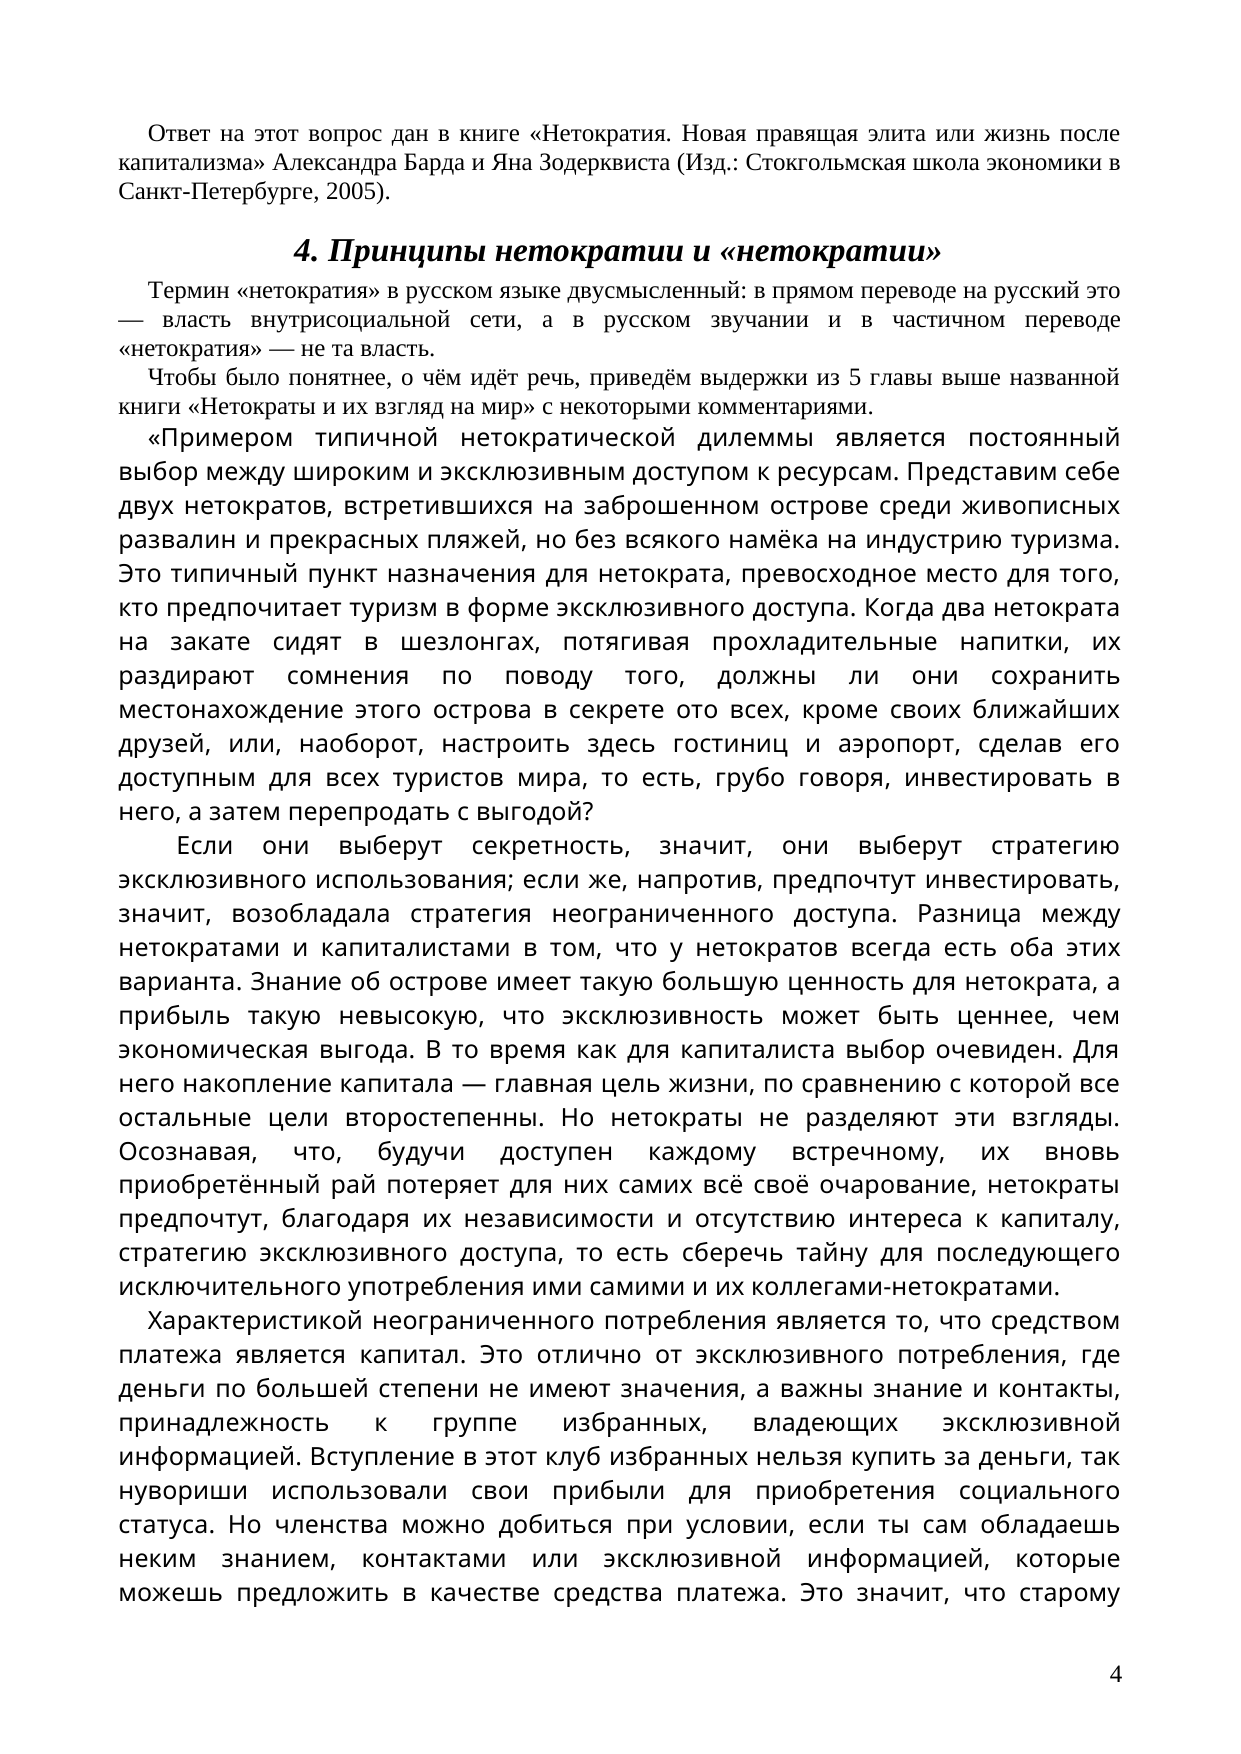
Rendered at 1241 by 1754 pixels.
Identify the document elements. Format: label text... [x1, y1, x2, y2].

text Термин «нетократия» в русском языке двусмысленный: в прямом переводе на русский это — власть внутрисоциальной сети, а в русском звучании и в частичном переводе «нетократия» — не та власть. [118, 275, 1122, 362]
text Если они выберут секретность, значит, они выберут стратегию эксклюзивного использования; если же, напротив, предпочтут инвестировать, значит, возобладала стратегия неограниченного доступа. Разница между нетократами и капиталистами в том, что у нетократов всегда есть оба этих варианта. Знание об острове имеет такую большую ценность для нетократа, а прибыль такую невысокую, что эксклюзивность может быть ценнее, чем экономическая выгода. В то время как для капиталиста выбор очевиден. Для него накопление капитала — главная цель жизни, по сравнению с которой все остальные цели второстепенны. Но нетократы не разделяют эти взгляды. Осознавая, что, будучи доступен каждому встречному, их вновь приобретённый рай потеряет для них самих всё своё очарование, нетократы предпочтут, благодаря их независимости и отсутствию интереса к капиталу, стратегию эксклюзивного доступа, то есть сберечь тайну для последующего исключительного употребления ими самими и их коллегами-нетократами. [118, 828, 1122, 1303]
subtitle 4. Принципы нетократии и «нетократии» [118, 230, 1122, 269]
text Чтобы было понятнее, о чём идёт речь, приведём выдержки из 5 главы выше названной книги «Нетократы и их взгляд на мир» с некоторыми комментариями. [118, 362, 1122, 420]
text Характеристикой неограниченного потребления является то, что средством платежа является капитал. Это отлично от эксклюзивного потребления, где деньги по большей степени не имеют значения, а важны знание и контакты, принадлежность к группе избранных, владеющих эксклюзивной информацией. Вступление в этот клуб избранных нельзя купить за деньги, так нувориши использовали свои прибыли для приобретения социального статуса. Но членства можно добиться при условии, если ты сам обладаешь неким знанием, контактами или эксклюзивной информацией, которые можешь предложить в качестве средства платежа. Это значит, что старому [118, 1303, 1122, 1609]
text Ответ на этот вопрос дан в книге «Нетократия. Новая правящая элита или жизнь после капитализма» Александра Барда и Яна Зодерквиста (Изд.: Стокгольмская школа экономики в Санкт-Петербурге, 2005). [118, 118, 1122, 205]
text «Примером типичной нетократической дилеммы является постоянный выбор между широким и эксклюзивным доступом к ресурсам. Представим себе двух нетократов, встретившихся на заброшенном острове среди живописных развалин и прекрасных пляжей, но без всякого намёка на индустрию туризма. Это типичный пункт назначения для нетократа, превосходное место для того, кто предпочитает туризм в форме эксклюзивного доступа. Когда два нетократа на закате сидят в шезлонгах, потягивая прохладительные напитки, их раздирают сомнения по поводу того, должны ли они сохранить местонахождение этого острова в секрете ото всех, кроме своих ближайших друзей, или, наоборот, настроить здесь гостиниц и аэропорт, сделав его доступным для всех туристов мира, то есть, грубо говоря, инвестировать в него, а затем перепродать с выгодой? [118, 420, 1122, 828]
